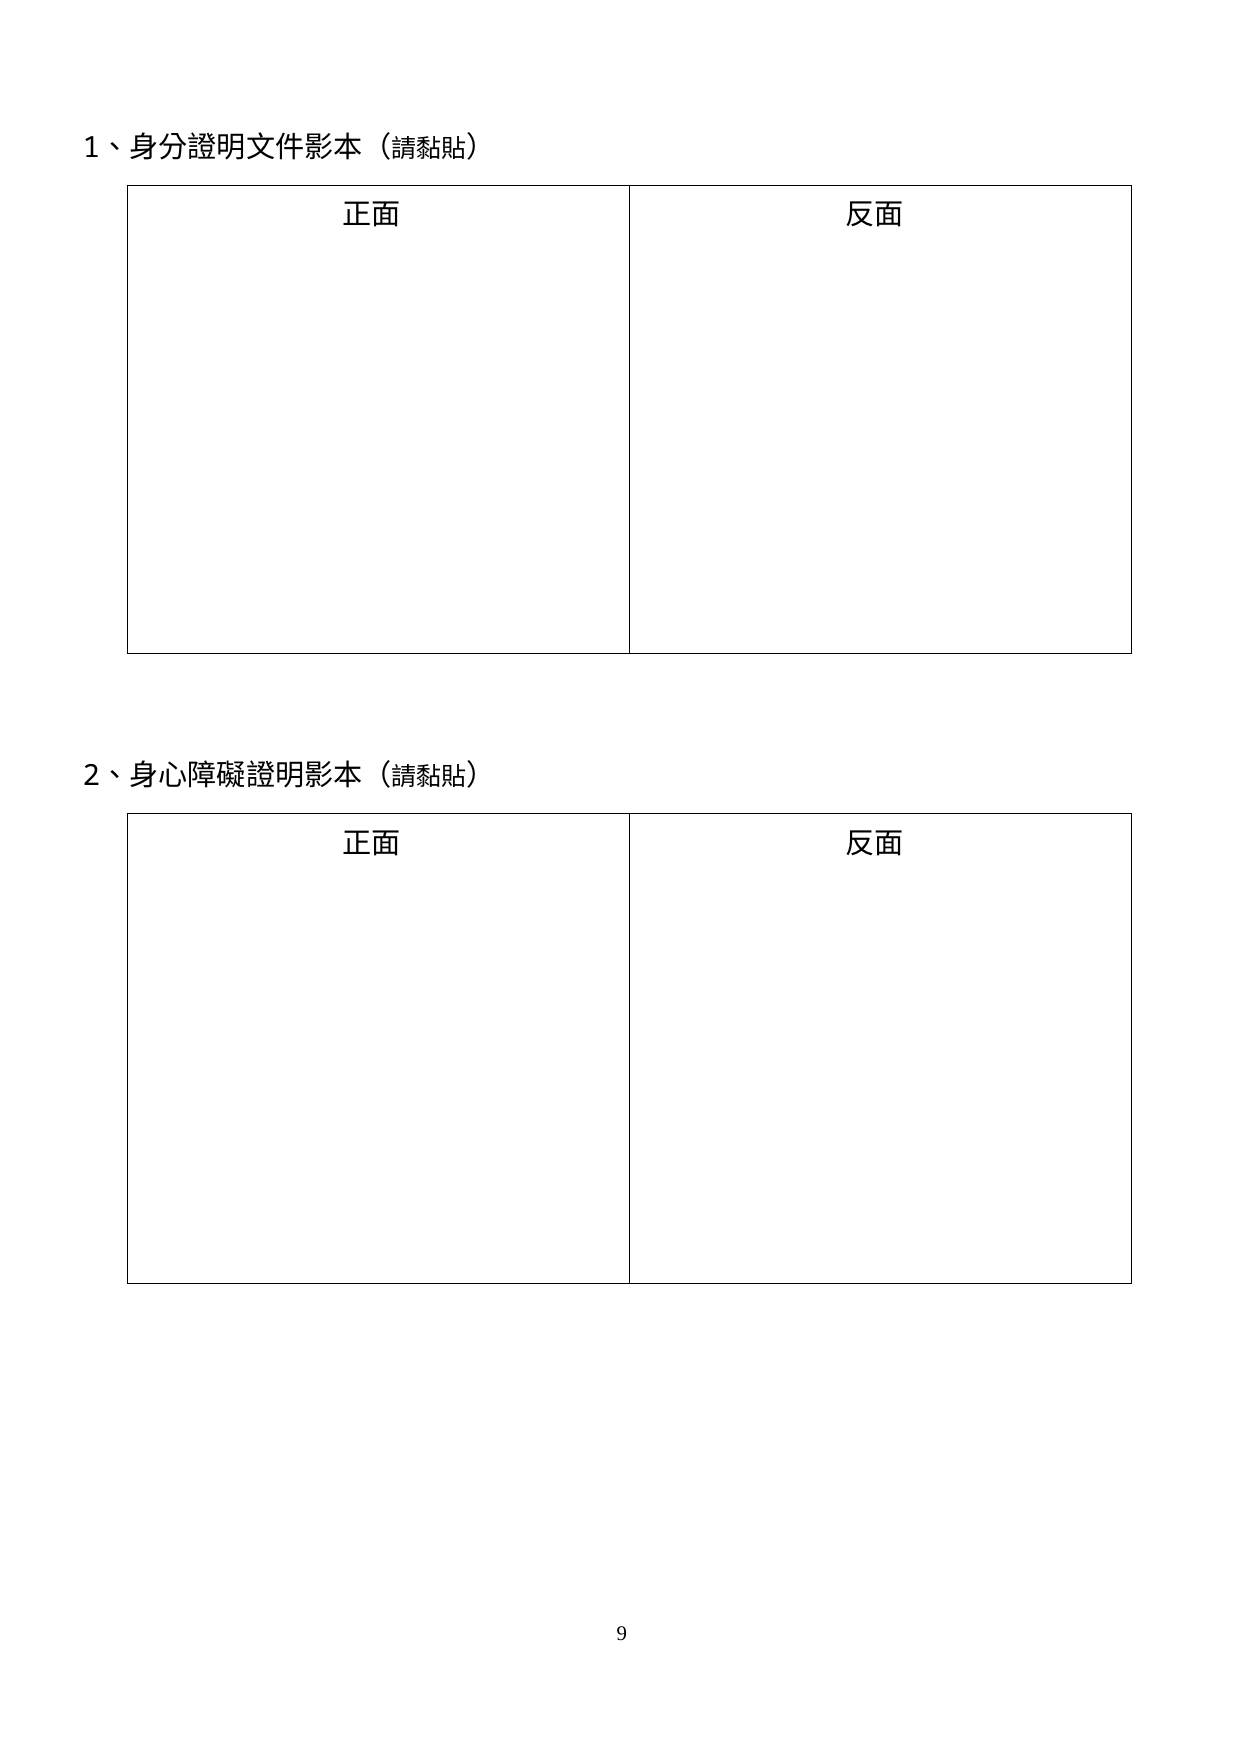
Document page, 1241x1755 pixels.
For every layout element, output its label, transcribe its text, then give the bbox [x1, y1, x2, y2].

table_header 反面 [630, 186, 1131, 652]
subtitle 1、身分證明文件影本（請黏貼） [82, 123, 1193, 166]
subtitle 2、身心障礙證明影本（請黏貼） [82, 752, 1193, 794]
table_header 正面 [128, 186, 629, 652]
table_header 正面 [128, 814, 629, 1283]
table_header 反面 [630, 814, 1131, 1283]
